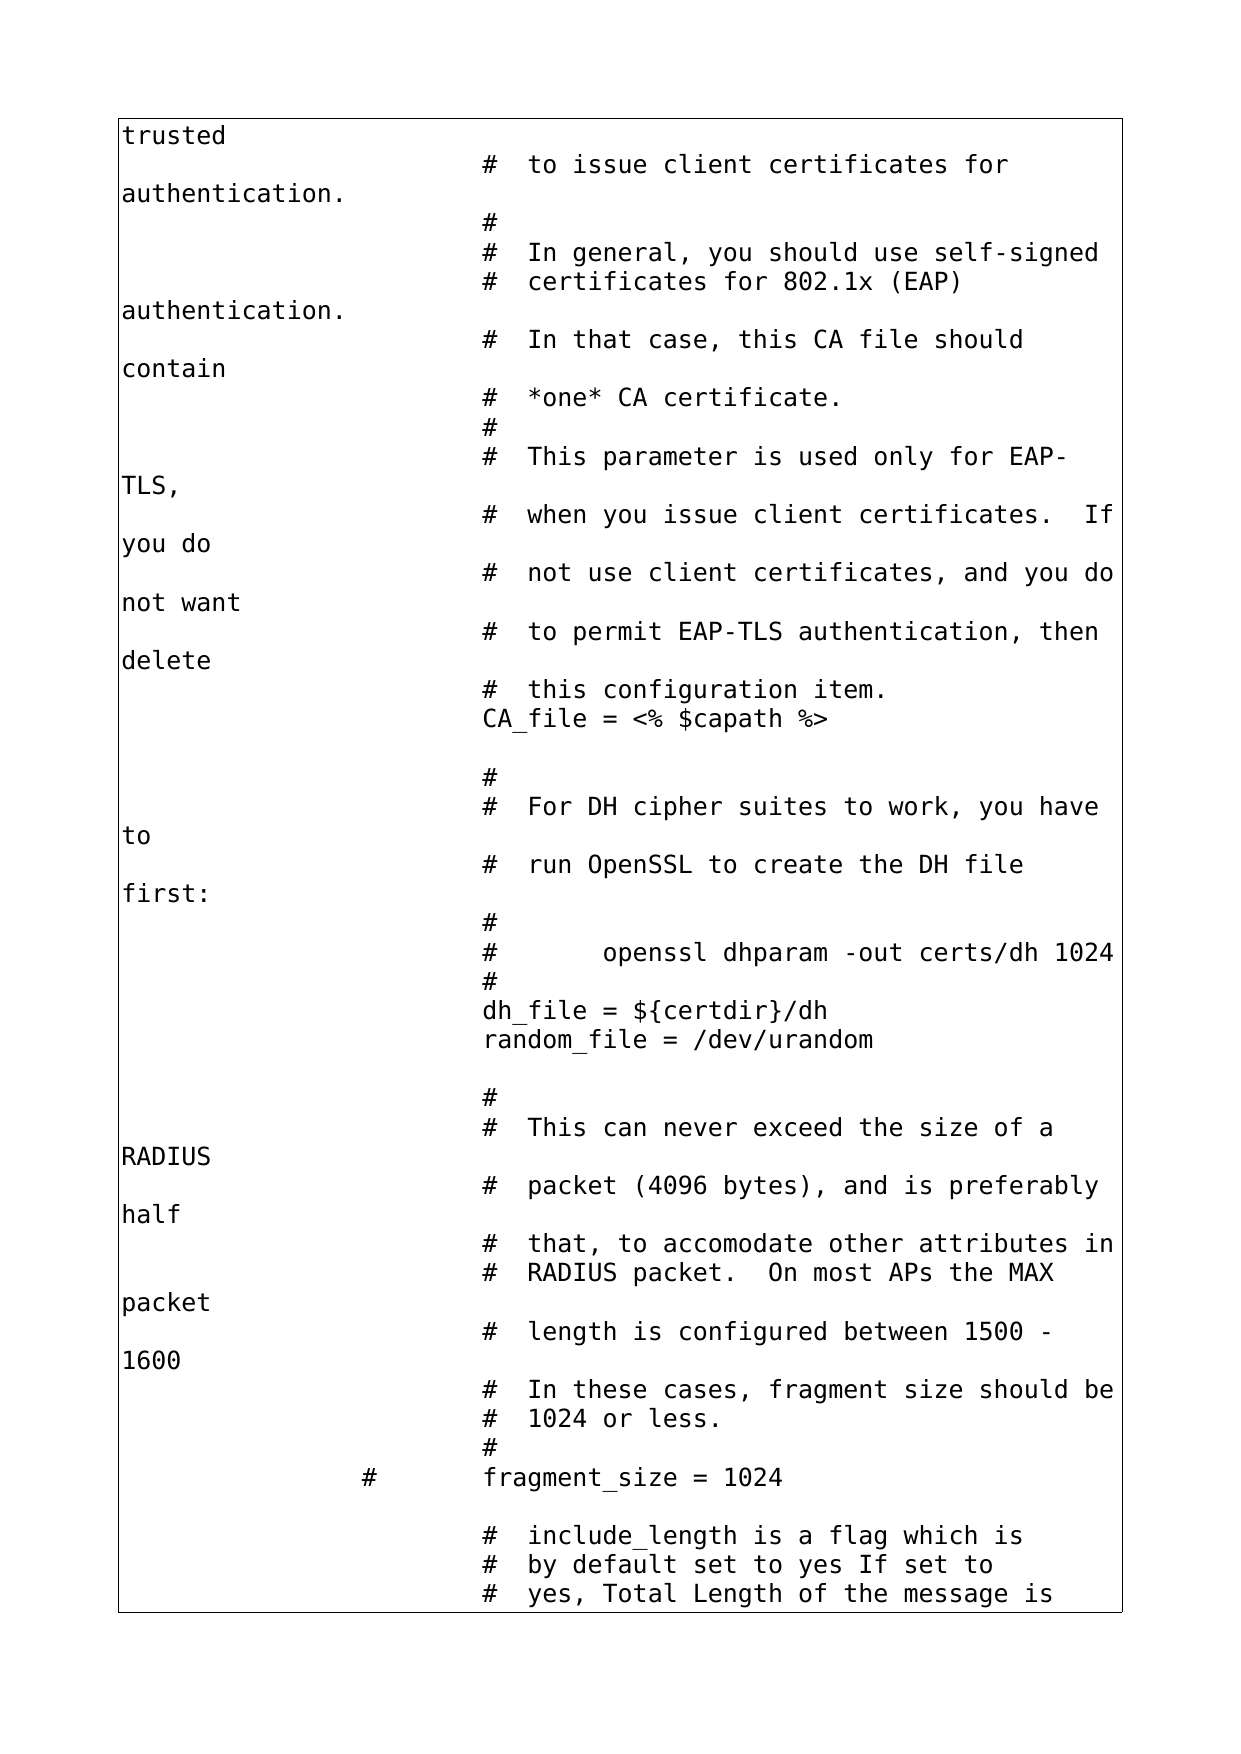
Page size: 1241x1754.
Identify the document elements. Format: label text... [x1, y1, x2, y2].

table_header trusted # to issue client certificates for authentication. # # In general, you should use self-signed # certificates for 802.1x (EAP) authentication. # In that case, this CA file should contain # *one* CA certificate. # # This parameter is used only for EAP-TLS, # when you issue client certificates. If you do # not use client certificates, and you do not want # to permit EAP-TLS authentication, then delete # this configuration item. CA_file = <% $capath %> # # For DH cipher suites to work, you have to # run OpenSSL to create the DH file first: # # openssl dhparam -out certs/dh 1024 # dh_file = ${certdir}/dh random_file = /dev/urandom # # This can never exceed the size of a RADIUS # packet (4096 bytes), and is preferably half # that, to accomodate other attributes in # RADIUS packet. On most APs the MAX packet # length is configured between 1500 - 1600 # In these cases, fragment size should be # 1024 or less. # # fragment_size = 1024 # include_length is a flag which is # by default set to yes If set to # yes, Total Length of the message is [119, 119, 1122, 1612]
